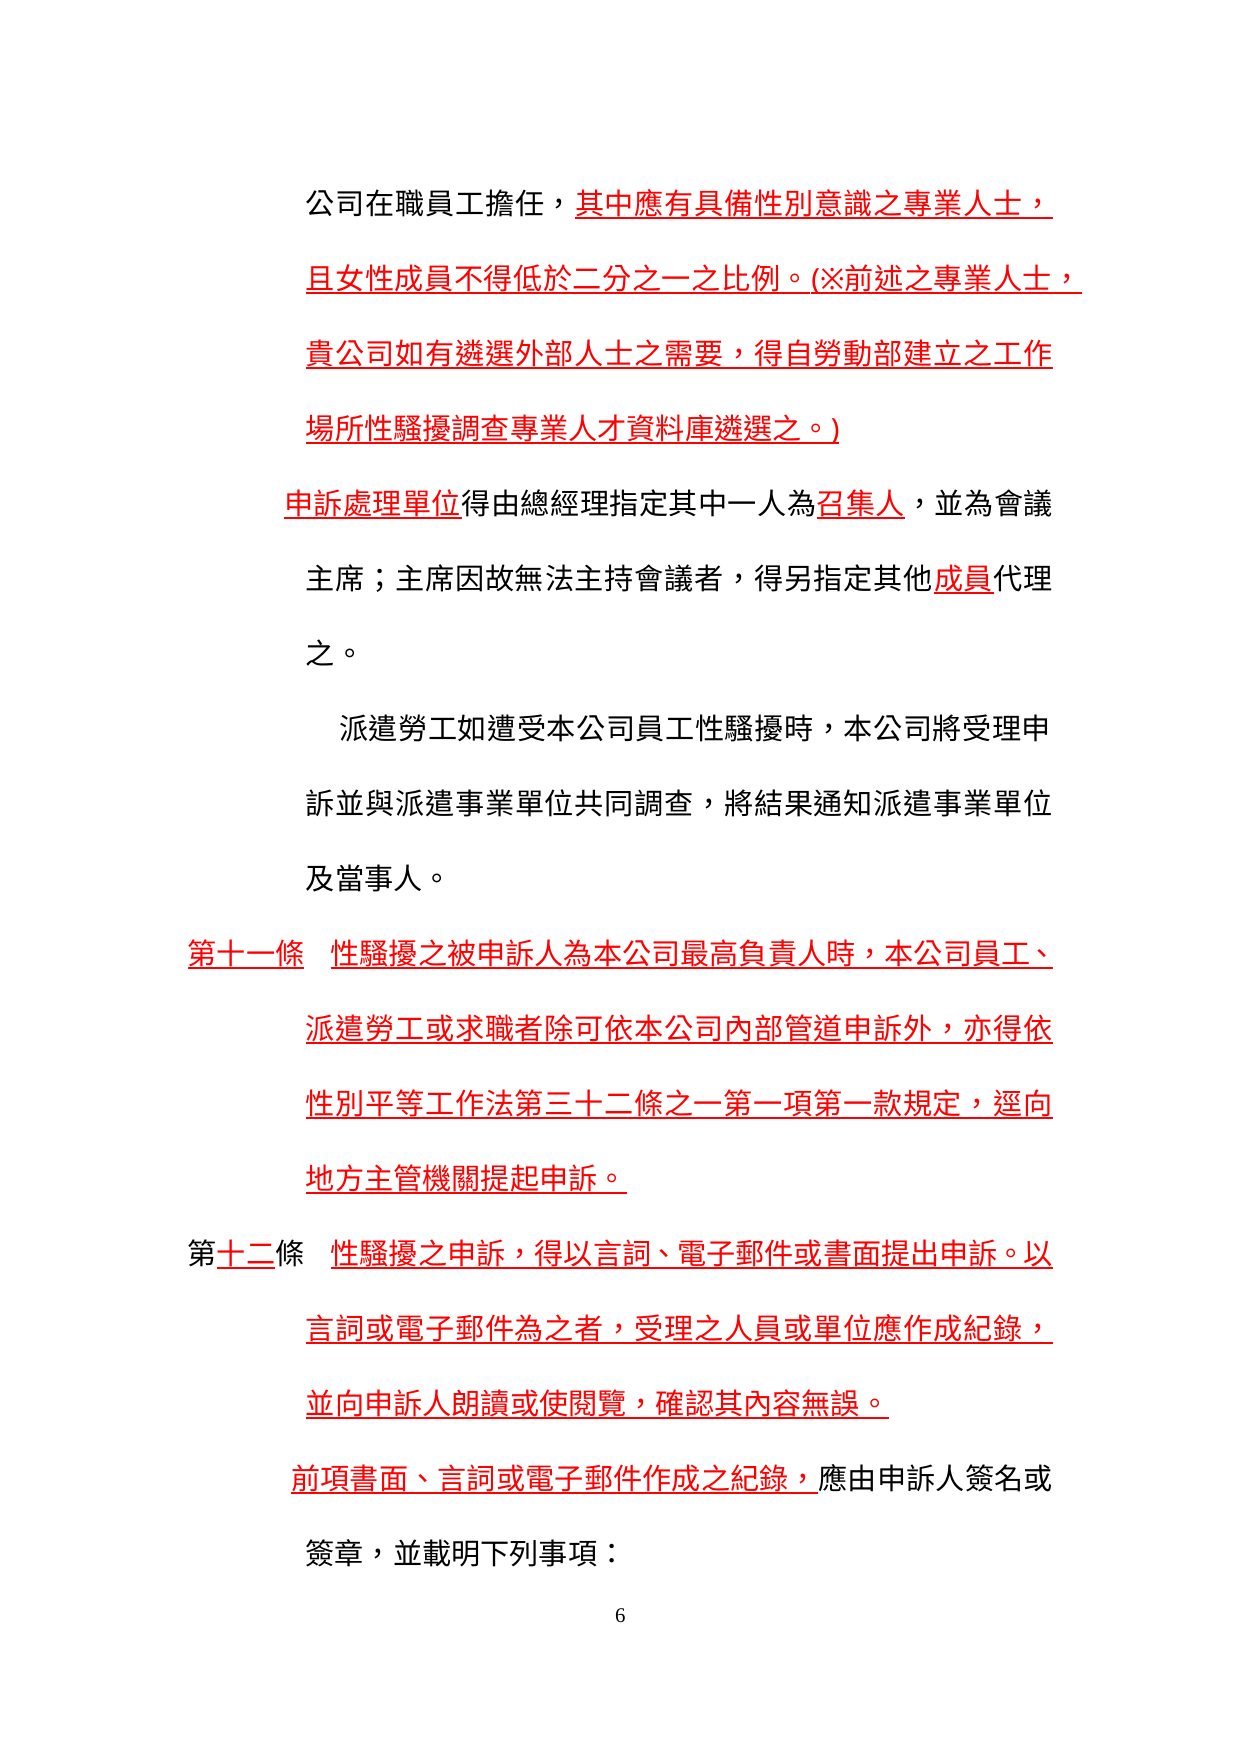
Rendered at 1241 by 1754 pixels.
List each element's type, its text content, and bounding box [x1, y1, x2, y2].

text 派遣勞工如遭受本公司員工性騷擾時，本公司將受理申訴並與派遣事業單位共同調查，將結果通知派遣事業單位及當事人。 [306, 689, 1053, 914]
text 前項書面、言詞或電子郵件作成之紀錄，應由申訴人簽名或簽章，並載明下列事項： [206, 1439, 1053, 1589]
text 第十一條 性騷擾之被申訴人為本公司最高負責人時，本公司員工、派遣勞工或求職者除可依本公司內部管道申訴外，亦得依性別平等工作法第三十二條之一第一項第一款規定，逕向地方主管機關提起申訴。 [187, 914, 1053, 1214]
text 第十二條 性騷擾之申訴，得以言詞、電子郵件或書面提出申訴。以言詞或電子郵件為之者，受理之人員或單位應作成紀錄，並向申訴人朗讀或使閱覽，確認其內容無誤。 [187, 1214, 1053, 1439]
text 申訴處理單位得由總經理指定其中一人為召集人，並為會議主席；主席因故無法主持會議者，得另指定其他成員代理之。 [187, 464, 1053, 689]
text 本公司為處理性騷擾申訴案件，設性騷擾申訴處理單位，並置成員○人(※建議三人以上為宜)，除人力資源部門主管為當然成員外，其餘成員由總經理就申訴個案指定或選聘本公司在職員工擔任，其中應有具備性別意識之專業人士，且女性成員不得低於二分之一之比例。(※前述之專業人士，貴公司如有遴選外部人士之需要，得自勞動部建立之工作場所性騷擾調查專業人才資料庫遴選之。) [187, 164, 1053, 464]
